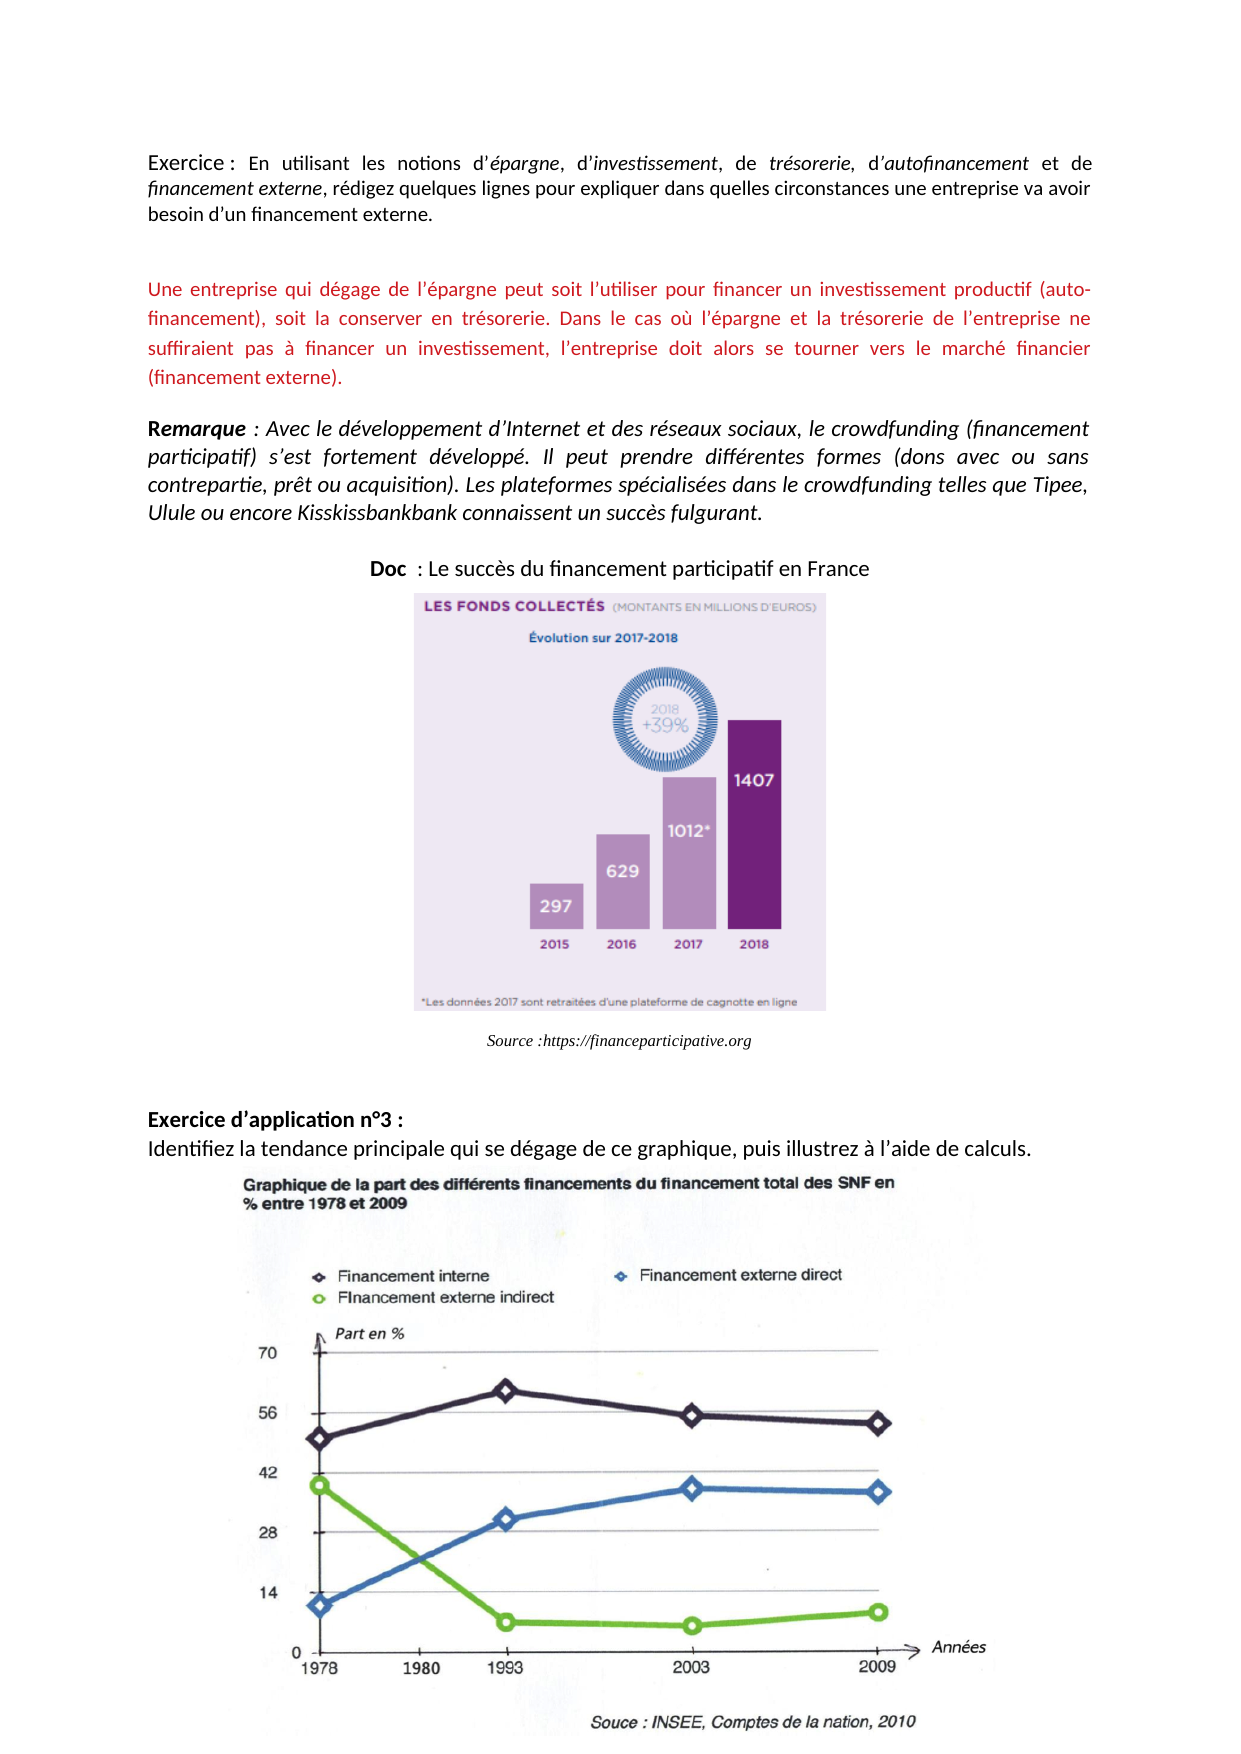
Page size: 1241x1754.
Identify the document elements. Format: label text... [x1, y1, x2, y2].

text Identifiez la tendance principale qui se dégage de ce graphique, puis illustrez à l’aide de calculs. [148, 1134, 1093, 1162]
text Remarque : Avec le développement d’Internet et des réseaux sociaux, le crowdfunding (financement participatif) s’est fortement développé. Il peut prendre différentes formes (dons avec ou sans contrepartie, prêt ou acquisition). Les plateformes spécialisées dans le crowdfunding telles que Tipee, Ulule ou encore Kisskissbankbank connaissent un succès fulgurant. [148, 414, 1093, 526]
text Exercice : En utilisant les notions d’épargne, d’investissement, de trésorerie, d’autofinancement et de financement externe, rédigez quelques lignes pour expliquer dans quelles circonstances une entreprise va avoir besoin d’un financement externe. [148, 148, 1093, 226]
text Une entreprise qui dégage de l’épargne peut soit l’utiliser pour financer un investissement productif (auto-financement), soit la conserver en trésorerie. Dans le cas où l’épargne et la trésorerie de l’entreprise ne suffiraient pas à financer un investissement, l’entreprise doit alors se tourner vers le marché financier (financement externe). [148, 276, 1093, 389]
text Source :https://financeparticipative.org [148, 1030, 1093, 1049]
text Exercice d’application n°3 : [148, 1106, 1093, 1134]
text Doc : Le succès du financement participatif en France [148, 554, 1093, 582]
